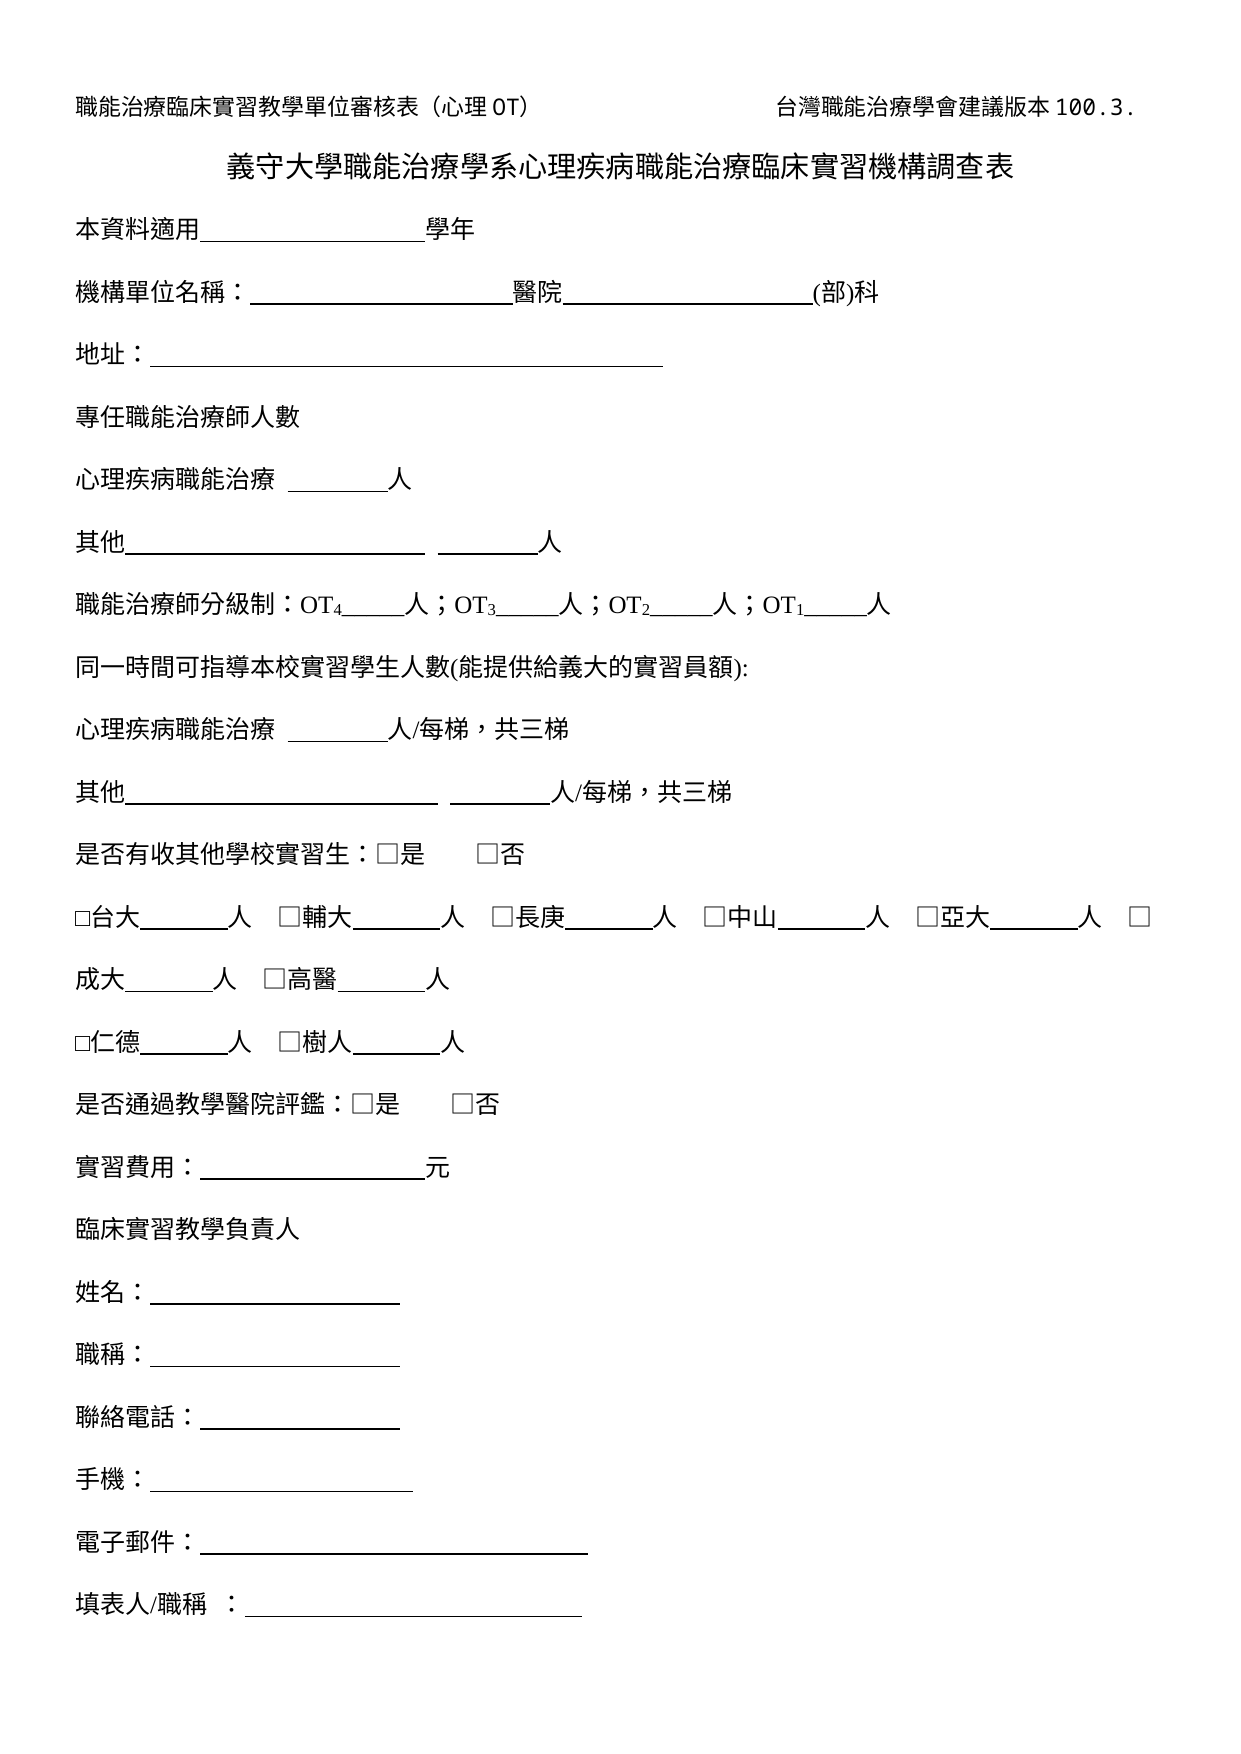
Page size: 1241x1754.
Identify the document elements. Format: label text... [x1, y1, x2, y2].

text 是否有收其他學校實習生：□是 □否 [75, 811, 1165, 873]
text 機構單位名稱： 醫院 (部)科 [75, 248, 1165, 311]
text 填表人/職稱 ： [75, 1561, 1165, 1623]
text 姓名： [75, 1248, 1165, 1311]
text 手機： [75, 1436, 1165, 1498]
text 地址： [75, 311, 1165, 373]
text 其他 人 [75, 498, 1165, 561]
text 心理疾病職能治療 人/每梯，共三梯 [75, 686, 1165, 748]
text 臨床實習教學負責人 [75, 1186, 1165, 1248]
text 電子郵件： [75, 1498, 1165, 1561]
text 實習費用： 元 [75, 1123, 1165, 1186]
text 同一時間可指導本校實習學生人數(能提供給義大的實習員額): [75, 623, 1165, 686]
text 職能治療師分級制：OT4_____人；OT3_____人；OT2_____人；OT1_____人 [75, 561, 1165, 623]
text 是否通過教學醫院評鑑：□是 □否 [75, 1061, 1165, 1123]
text 職稱： [75, 1311, 1165, 1373]
text 專任職能治療師人數 [75, 373, 1165, 436]
text 其他 人/每梯，共三梯 [75, 748, 1165, 811]
text 義守大學職能治療學系心理疾病職能治療臨床實習機構調查表 [75, 123, 1165, 186]
text □台大 人 □輔大 人 □長庚 人 □中山 人 □亞大 人 □成大 人 □高醫 人 [75, 873, 1165, 998]
text 聯絡電話： [75, 1373, 1165, 1436]
text □仁德 人 □樹人 人 [75, 998, 1165, 1061]
text 本資料適用 學年 [75, 186, 1165, 248]
text 心理疾病職能治療 人 [75, 436, 1165, 498]
